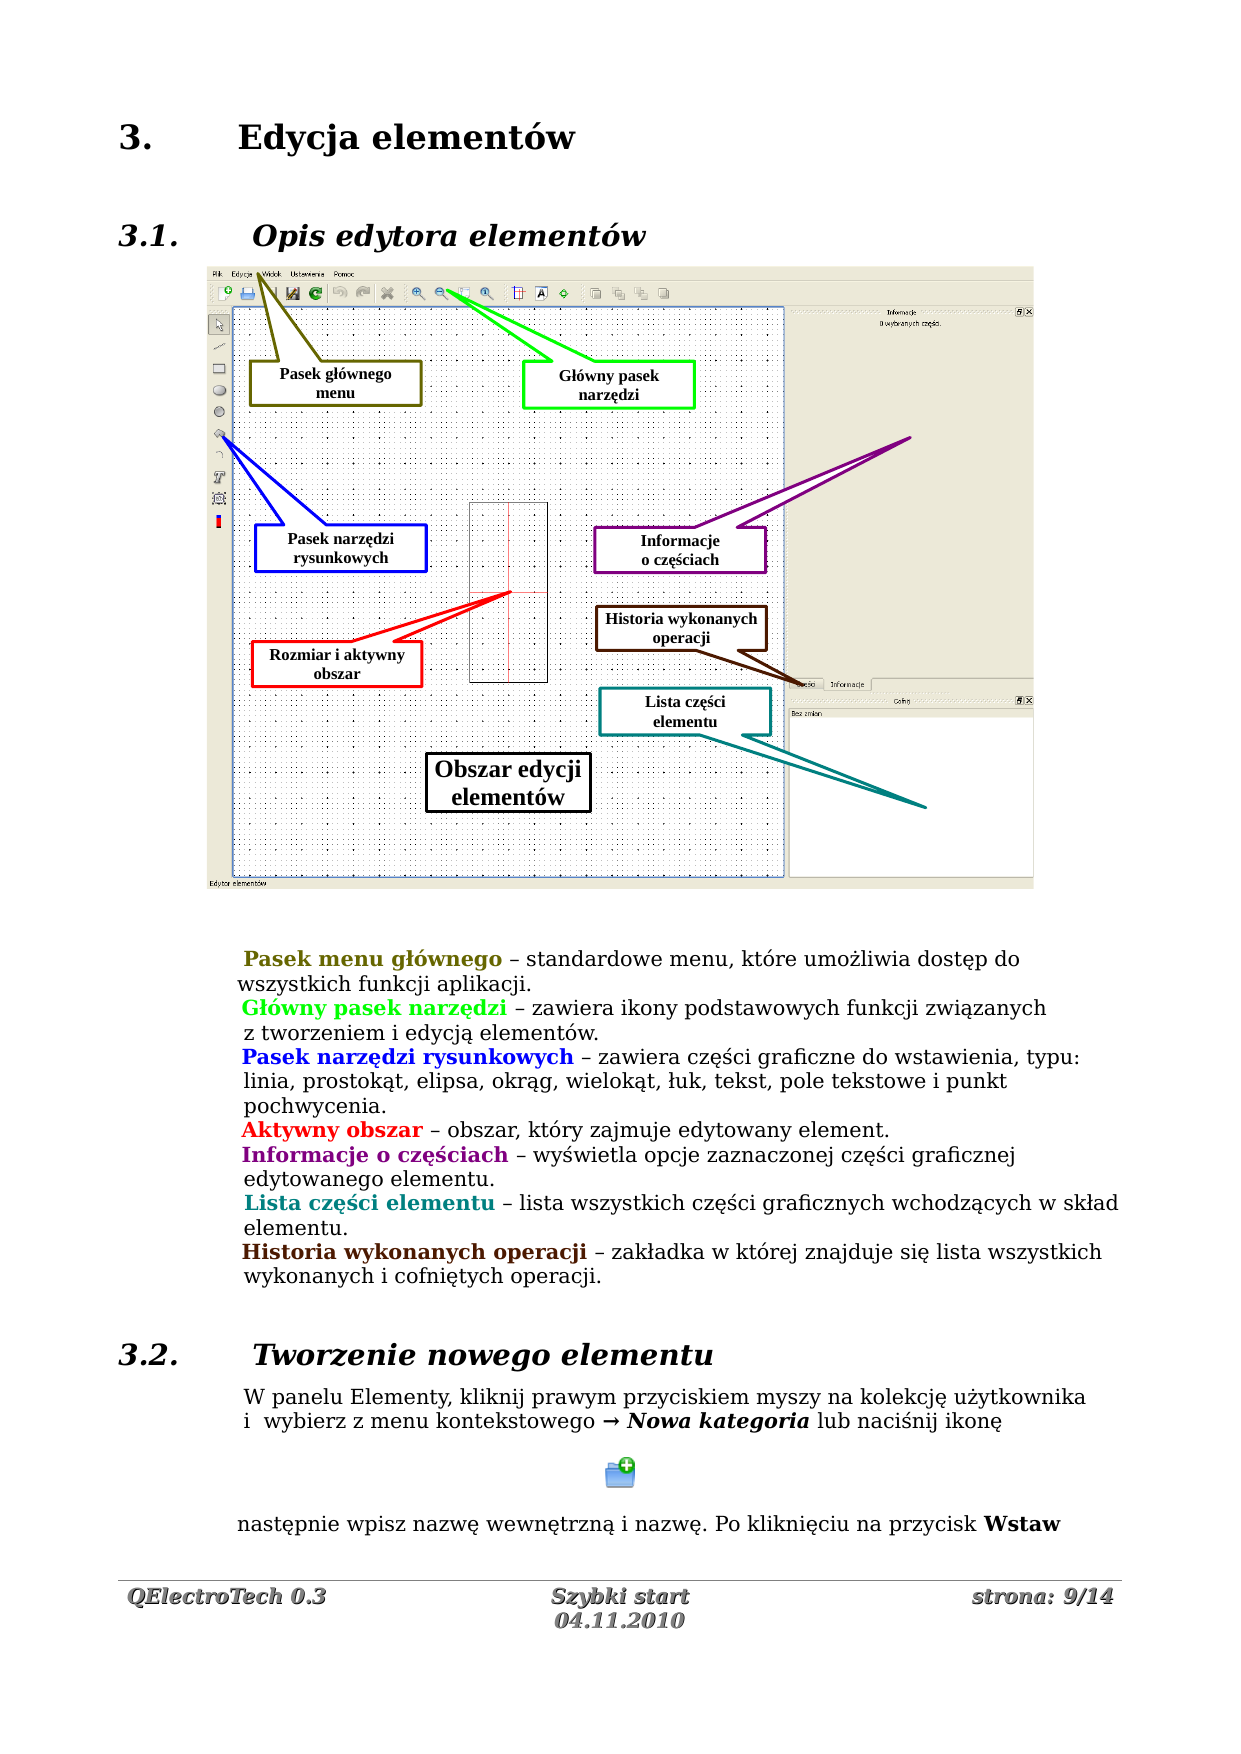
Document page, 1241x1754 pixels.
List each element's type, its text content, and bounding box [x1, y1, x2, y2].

subtitle Opis edytora elementów [118, 219, 1122, 254]
picture [206, 266, 1034, 889]
text Pasek menu głównego – standardowe menu, które umożliwia dostęp do [118, 942, 1122, 972]
text wykonanych i cofniętych operacji. [118, 1264, 1122, 1289]
text i wybierz z menu kontekstowego → Nowa kategoria lub naciśnij ikonę [118, 1409, 1122, 1433]
subtitle Tworzenie nowego elementu [118, 1338, 1122, 1372]
text Lista części elementu – lista wszystkich części graficznych wchodzących w skład [118, 1191, 1122, 1216]
text wszystkich funkcji aplikacji. [118, 972, 1122, 996]
text pochwycenia. [118, 1094, 1122, 1118]
text elementu. [118, 1216, 1122, 1240]
text linia, prostokąt, elipsa, okrąg, wielokąt, łuk, tekst, pole tekstowe i punkt [118, 1069, 1122, 1094]
text edytowanego elementu. [118, 1167, 1122, 1191]
text z tworzeniem i edycją elementów. [118, 1021, 1122, 1045]
subtitle Edycja elementów [118, 118, 1122, 157]
text Historia wykonanych operacji – zakładka w której znajduje się lista wszystkich [118, 1240, 1122, 1264]
picture [605, 1457, 635, 1488]
text Główny pasek narzędzi – zawiera ikony podstawowych funkcji związanych [118, 996, 1122, 1021]
text Pasek narzędzi rysunkowych – zawiera części graficzne do wstawienia, typu: [118, 1045, 1122, 1069]
text następnie wpisz nazwę wewnętrzną i nazwę. Po kliknięciu na przycisk Wstaw [118, 1511, 1122, 1536]
text W panelu Elementy, kliknij prawym przyciskiem myszy na kolekcję użytkownika [118, 1385, 1122, 1409]
text Aktywny obszar – obszar, który zajmuje edytowany element. [118, 1118, 1122, 1142]
text Informacje o częściach – wyświetla opcje zaznaczonej części graficznej [118, 1142, 1122, 1167]
